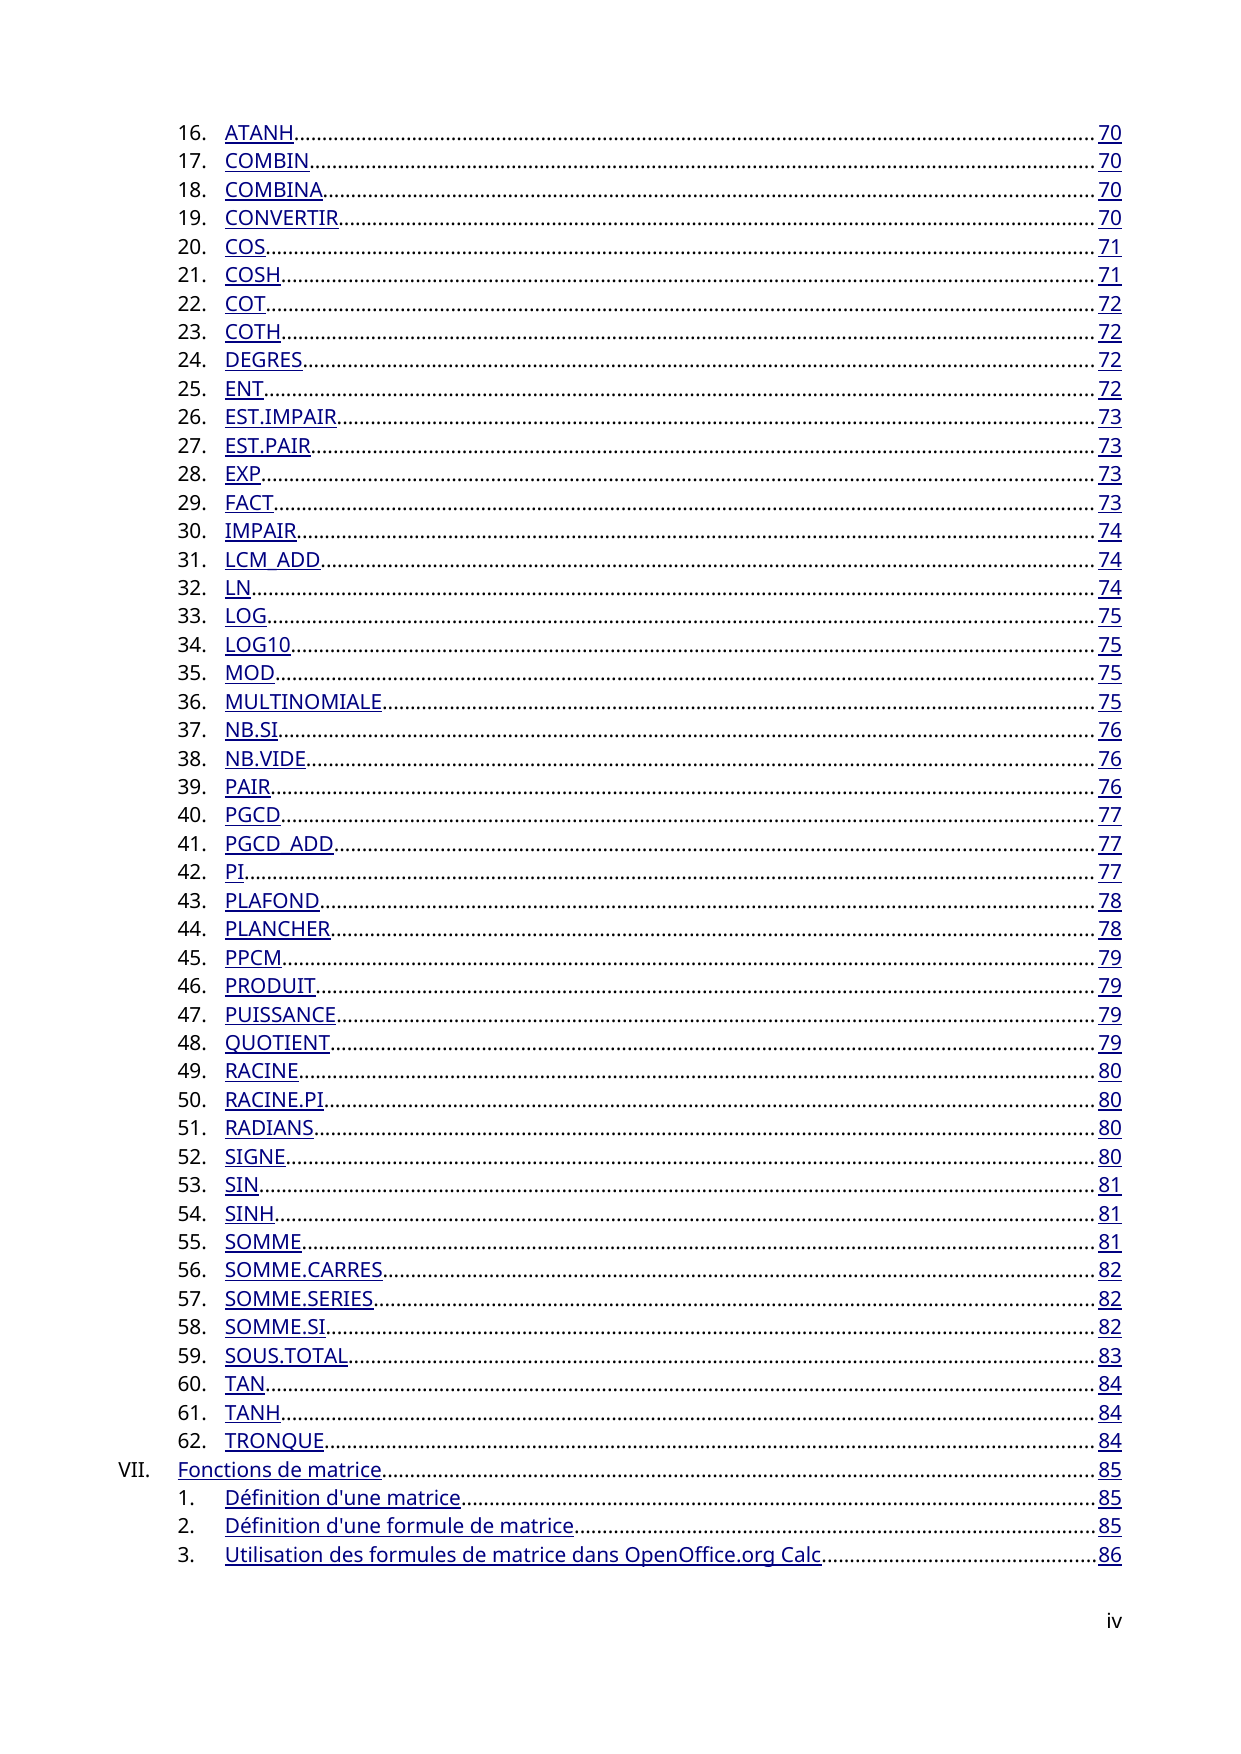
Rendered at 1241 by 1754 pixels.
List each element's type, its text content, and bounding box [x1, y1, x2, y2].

text 51. RADIANS 80 [177, 1113, 1122, 1142]
text 18. COMBINA 70 [177, 175, 1122, 203]
text 47. PUISSANCE 79 [177, 1000, 1122, 1028]
text 31. LCM_ADD 74 [177, 545, 1122, 573]
text 42. PI 77 [177, 857, 1122, 886]
text 59. SOUS.TOTAL 83 [177, 1341, 1122, 1369]
text 39. PAIR 76 [177, 772, 1122, 801]
text 53. SIN 81 [177, 1170, 1122, 1199]
text 29. FACT 73 [177, 488, 1122, 516]
text 25. ENT 72 [177, 374, 1122, 402]
text 23. COTH 72 [177, 317, 1122, 346]
text 1. Définition d'une matrice 85 [177, 1483, 1122, 1512]
text 19. CONVERTIR 70 [177, 203, 1122, 232]
text 54. SINH 81 [177, 1199, 1122, 1227]
text 2. Définition d'une formule de matrice 85 [177, 1512, 1122, 1540]
text 32. LN 74 [177, 573, 1122, 602]
text 24. DEGRES 72 [177, 346, 1122, 374]
text 38. NB.VIDE 76 [177, 744, 1122, 772]
text 62. TRONQUE 84 [177, 1426, 1122, 1455]
text 3. Utilisation des formules de matrice dans OpenOffice.org Calc 86 [177, 1540, 1122, 1568]
text 16. ATANH 70 [177, 118, 1122, 147]
text 44. PLANCHER 78 [177, 914, 1122, 943]
text 33. LOG 75 [177, 602, 1122, 630]
text 49. RACINE 80 [177, 1057, 1122, 1085]
text 48. QUOTIENT 79 [177, 1028, 1122, 1057]
text VII. Fonctions de matrice 85 [118, 1455, 1122, 1483]
text 50. RACINE.PI 80 [177, 1085, 1122, 1113]
text 52. SIGNE 80 [177, 1142, 1122, 1170]
text 30. IMPAIR 74 [177, 516, 1122, 545]
text 21. COSH 71 [177, 260, 1122, 289]
text 46. PRODUIT 79 [177, 971, 1122, 1000]
text 41. PGCD_ADD 77 [177, 829, 1122, 857]
text 36. MULTINOMIALE 75 [177, 687, 1122, 715]
text 37. NB.SI 76 [177, 715, 1122, 744]
text 56. SOMME.CARRES 82 [177, 1256, 1122, 1284]
text 58. SOMME.SI 82 [177, 1312, 1122, 1341]
text 20. COS 71 [177, 232, 1122, 260]
text 43. PLAFOND 78 [177, 886, 1122, 914]
text 60. TAN 84 [177, 1369, 1122, 1398]
text 61. TANH 84 [177, 1398, 1122, 1426]
text 45. PPCM 79 [177, 943, 1122, 971]
text 35. MOD 75 [177, 658, 1122, 687]
text 40. PGCD 77 [177, 801, 1122, 829]
text 34. LOG10 75 [177, 630, 1122, 658]
text 28. EXP 73 [177, 459, 1122, 488]
text 27. EST.PAIR 73 [177, 431, 1122, 459]
text 55. SOMME 81 [177, 1227, 1122, 1256]
text 22. COT 72 [177, 289, 1122, 317]
text 57. SOMME.SERIES 82 [177, 1284, 1122, 1312]
text 17. COMBIN 70 [177, 147, 1122, 175]
text 26. EST.IMPAIR 73 [177, 402, 1122, 431]
